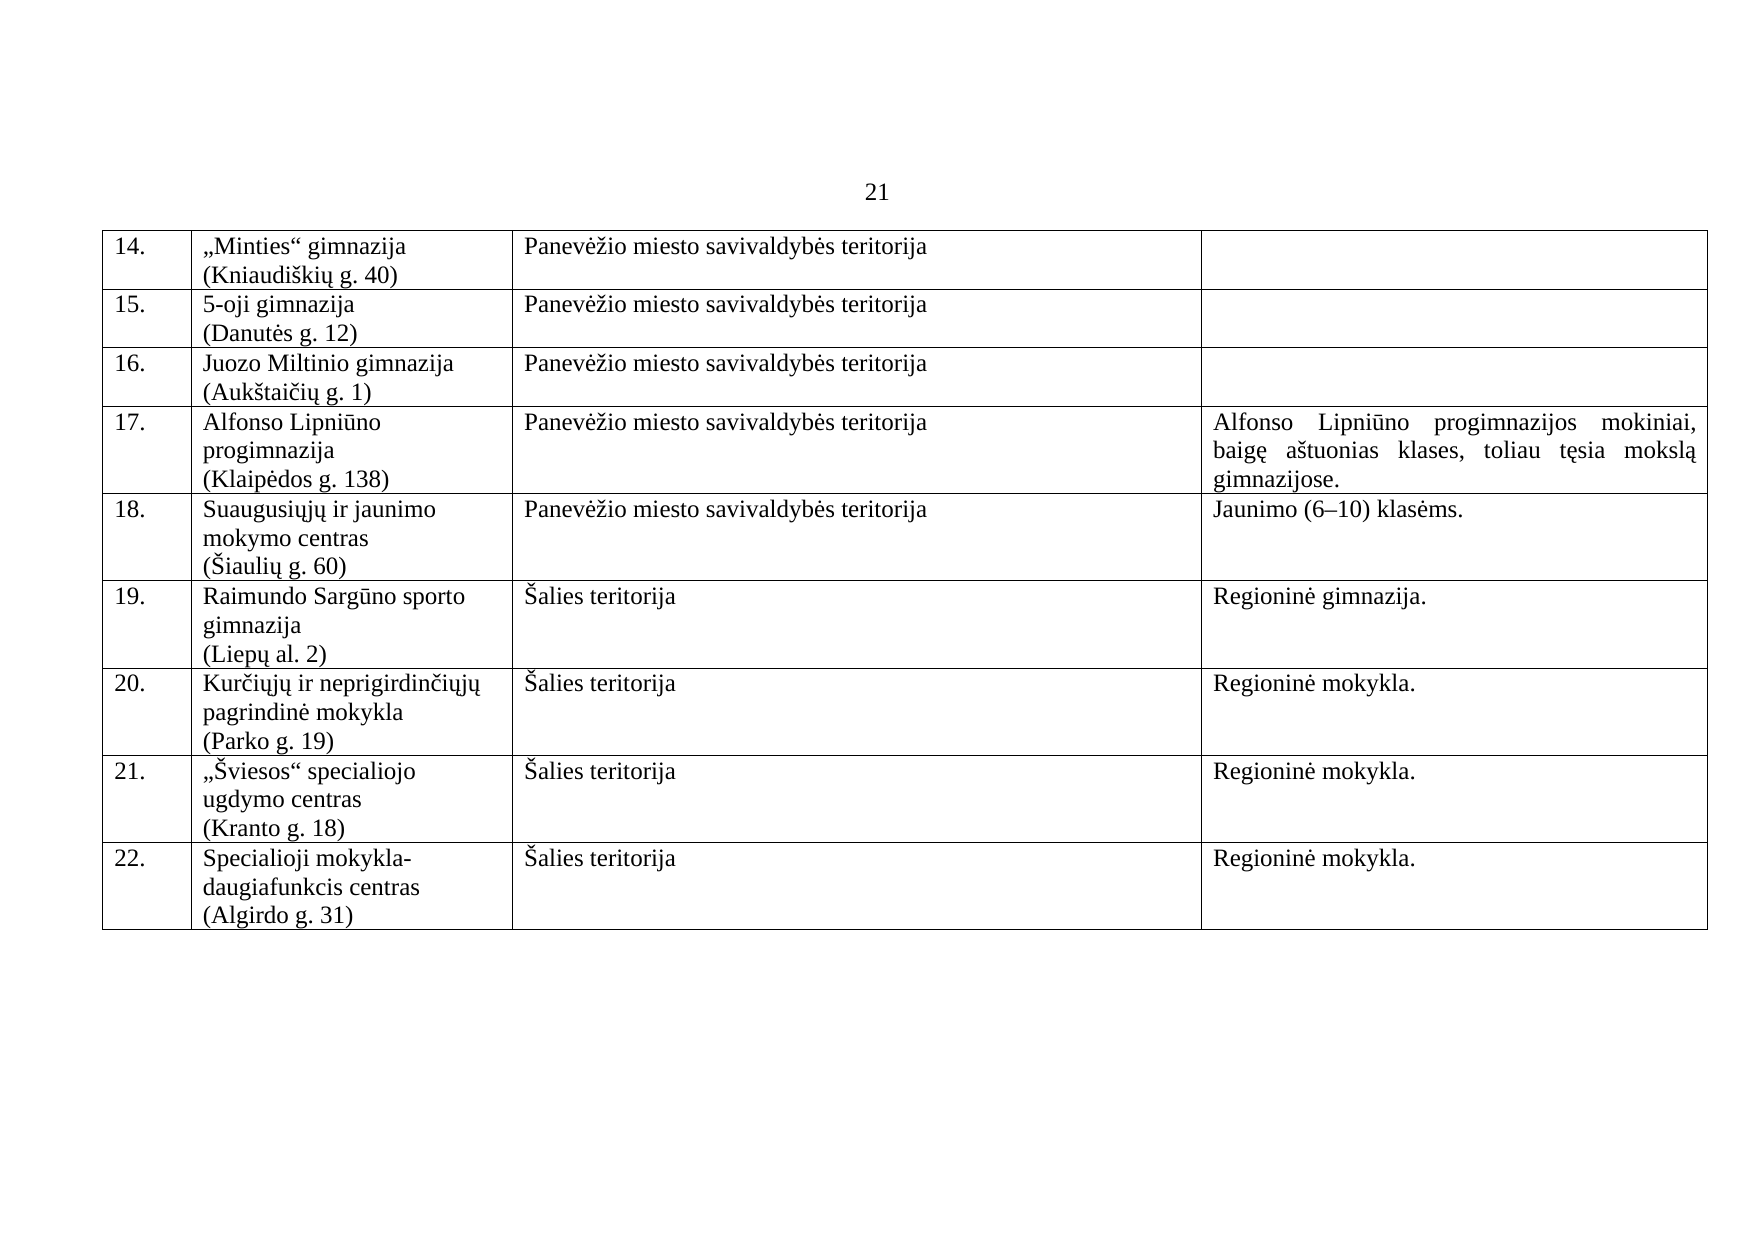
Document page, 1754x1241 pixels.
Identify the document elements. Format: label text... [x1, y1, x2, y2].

table_cell Alfonso Lipniūno progimnazijos mokiniai, baigę aštuonias klases, toliau tęsia mokslą gimnazijose. [1202, 407, 1707, 493]
table_cell Juozo Miltinio gimnazija (Aukštaičių g. 1) [192, 348, 512, 406]
table_cell Suaugusiųjų ir jaunimo mokymo centras (Šiaulių g. 60) [192, 494, 512, 580]
table_cell 18. [103, 494, 191, 580]
table_cell [1202, 348, 1707, 406]
table_cell Šalies teritorija [513, 581, 1201, 667]
table_cell Panevėžio miesto savivaldybės teritorija [513, 290, 1201, 347]
table_cell 15. [103, 290, 191, 347]
table_cell Regioninė gimnazija. [1202, 581, 1707, 667]
table_cell Panevėžio miesto savivaldybės teritorija [513, 231, 1201, 288]
table_cell Alfonso Lipniūno progimnazija (Klaipėdos g. 138) [192, 407, 512, 493]
table_cell 21. [103, 756, 191, 842]
table_cell Regioninė mokykla. [1202, 756, 1707, 842]
table_cell „Šviesos“ specialiojo ugdymo centras (Kranto g. 18) [192, 756, 512, 842]
table_cell Kurčiųjų ir neprigirdinčiųjų pagrindinė mokykla (Parko g. 19) [192, 669, 512, 755]
table_cell 17. [103, 407, 191, 493]
table_cell Specialioji mokykla-daugiafunkcis centras (Algirdo g. 31) [192, 843, 512, 929]
table_cell Šalies teritorija [513, 669, 1201, 755]
table_cell 19. [103, 581, 191, 667]
table_cell 14. [103, 231, 191, 288]
table_cell [1202, 290, 1707, 347]
table_cell Regioninė mokykla. [1202, 669, 1707, 755]
table_cell „Minties“ gimnazija (Kniaudiškių g. 40) [192, 231, 512, 288]
table_cell 20. [103, 669, 191, 755]
table_cell Jaunimo (6–10) klasėms. [1202, 494, 1707, 580]
table_cell Šalies teritorija [513, 843, 1201, 929]
table_cell Regioninė mokykla. [1202, 843, 1707, 929]
table_cell Raimundo Sargūno sporto gimnazija (Liepų al. 2) [192, 581, 512, 667]
table_cell Šalies teritorija [513, 756, 1201, 842]
table_cell Panevėžio miesto savivaldybės teritorija [513, 407, 1201, 493]
table_cell 22. [103, 843, 191, 929]
table_cell Panevėžio miesto savivaldybės teritorija [513, 348, 1201, 406]
table_cell 16. [103, 348, 191, 406]
table_cell 5-oji gimnazija (Danutės g. 12) [192, 290, 512, 347]
table_cell Panevėžio miesto savivaldybės teritorija [513, 494, 1201, 580]
table_cell [1202, 231, 1707, 288]
